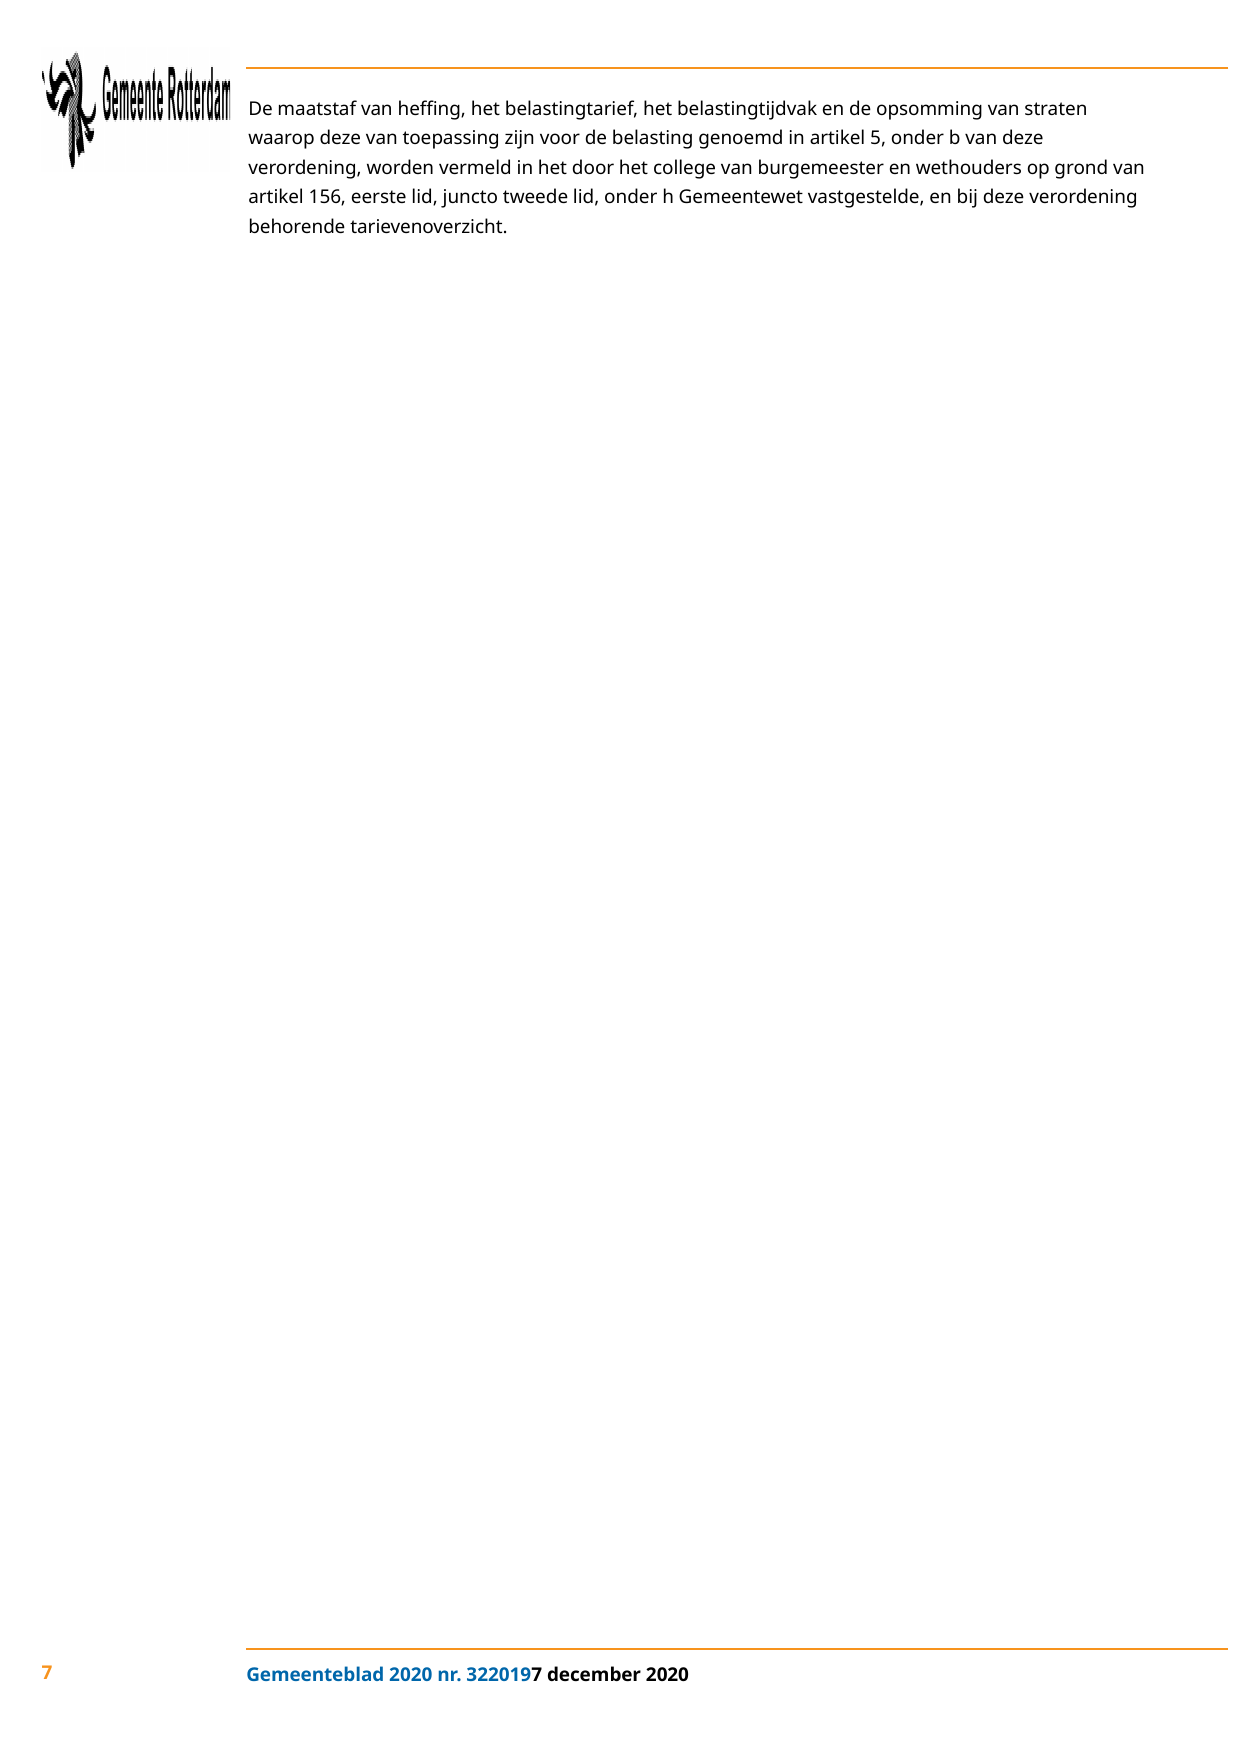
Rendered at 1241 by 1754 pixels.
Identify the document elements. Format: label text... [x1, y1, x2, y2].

text De maatstaf van heffing, het belastingtarief, het belastingtijdvak en de opsomming van straten waarop deze van toepassing zijn voor de belasting genoemd in artikel 5, onder b van deze verordening, worden vermeld in het door het college van burgemeester en wethouders op grond van artikel 156, eerste lid, juncto tweede lid, onder h Gemeentewet vastgestelde, en bij deze verordening behorende tarievenoverzicht. [248, 95, 1152, 239]
picture [41, 47, 231, 172]
